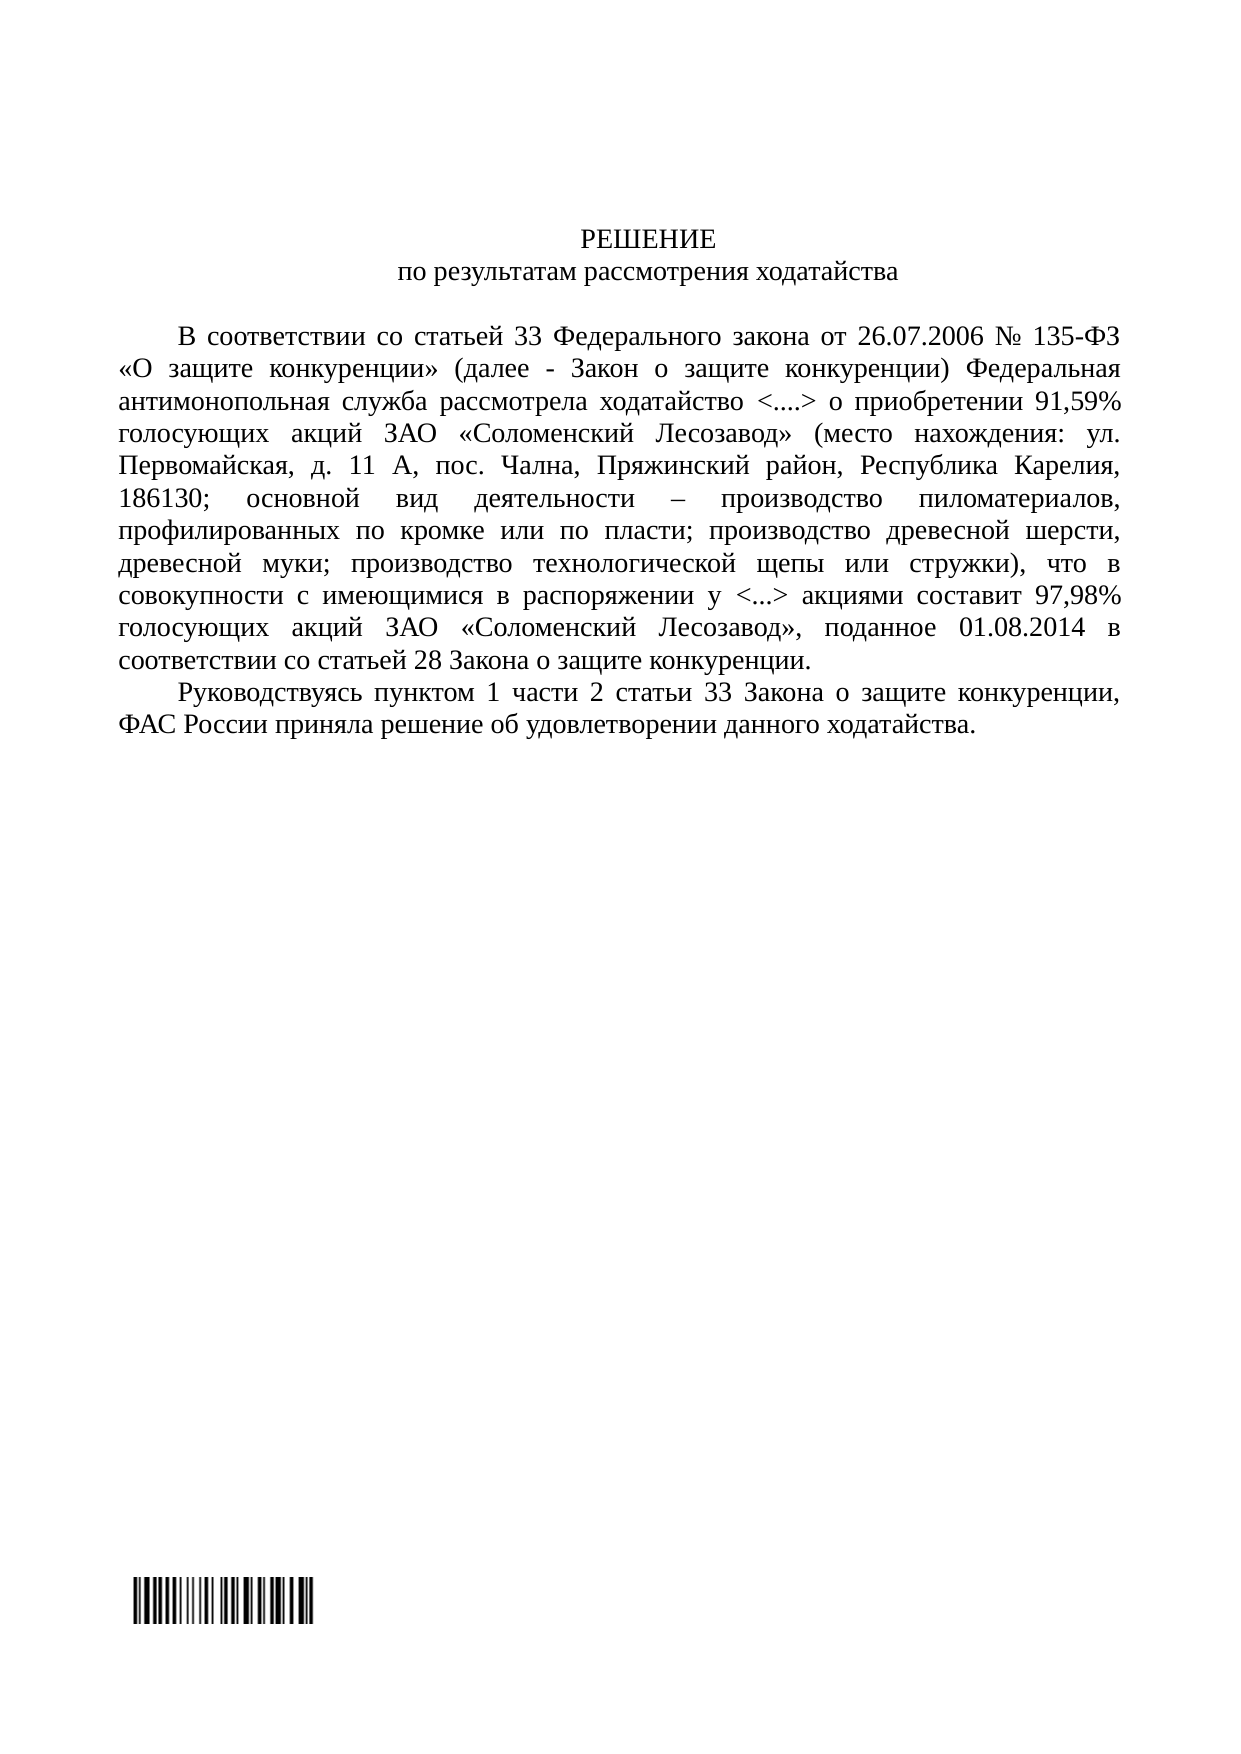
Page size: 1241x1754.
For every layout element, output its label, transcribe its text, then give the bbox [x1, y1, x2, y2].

text РЕШЕНИЕ [118, 222, 1122, 254]
text В соответствии со статьей 33 Федерального закона от 26.07.2006 № 135-ФЗ «О защите конкуренции» (далее - Закон о защите конкуренции) Федеральная антимонопольная служба рассмотрела ходатайство <....> о приобретении 91,59% голосующих акций ЗАО «Соломенский Лесозавод» (место нахождения: ул. Первомайская, д. 11 А, пос. Чална, Пряжинский район, Республика Карелия, 186130; основной вид деятельности – производство пиломатериалов, профилированных по кромке или по пласти; производство древесной шерсти, древесной муки; производство технологической щепы или стружки), что в совокупности с имеющимися в распоряжении у <...> акциями составит 97,98% голосующих акций ЗАО «Соломенский Лесозавод», поданное 01.08.2014 в соответствии со статьей 28 Закона о защите конкуренции. [118, 319, 1122, 675]
picture [118, 1577, 331, 1624]
text по результатам рассмотрения ходатайства [118, 254, 1122, 286]
text Руководствуясь пунктом 1 части 2 статьи 33 Закона о защите конкуренции, ФАС России приняла решение об удовлетворении данного ходатайства. [118, 675, 1122, 740]
